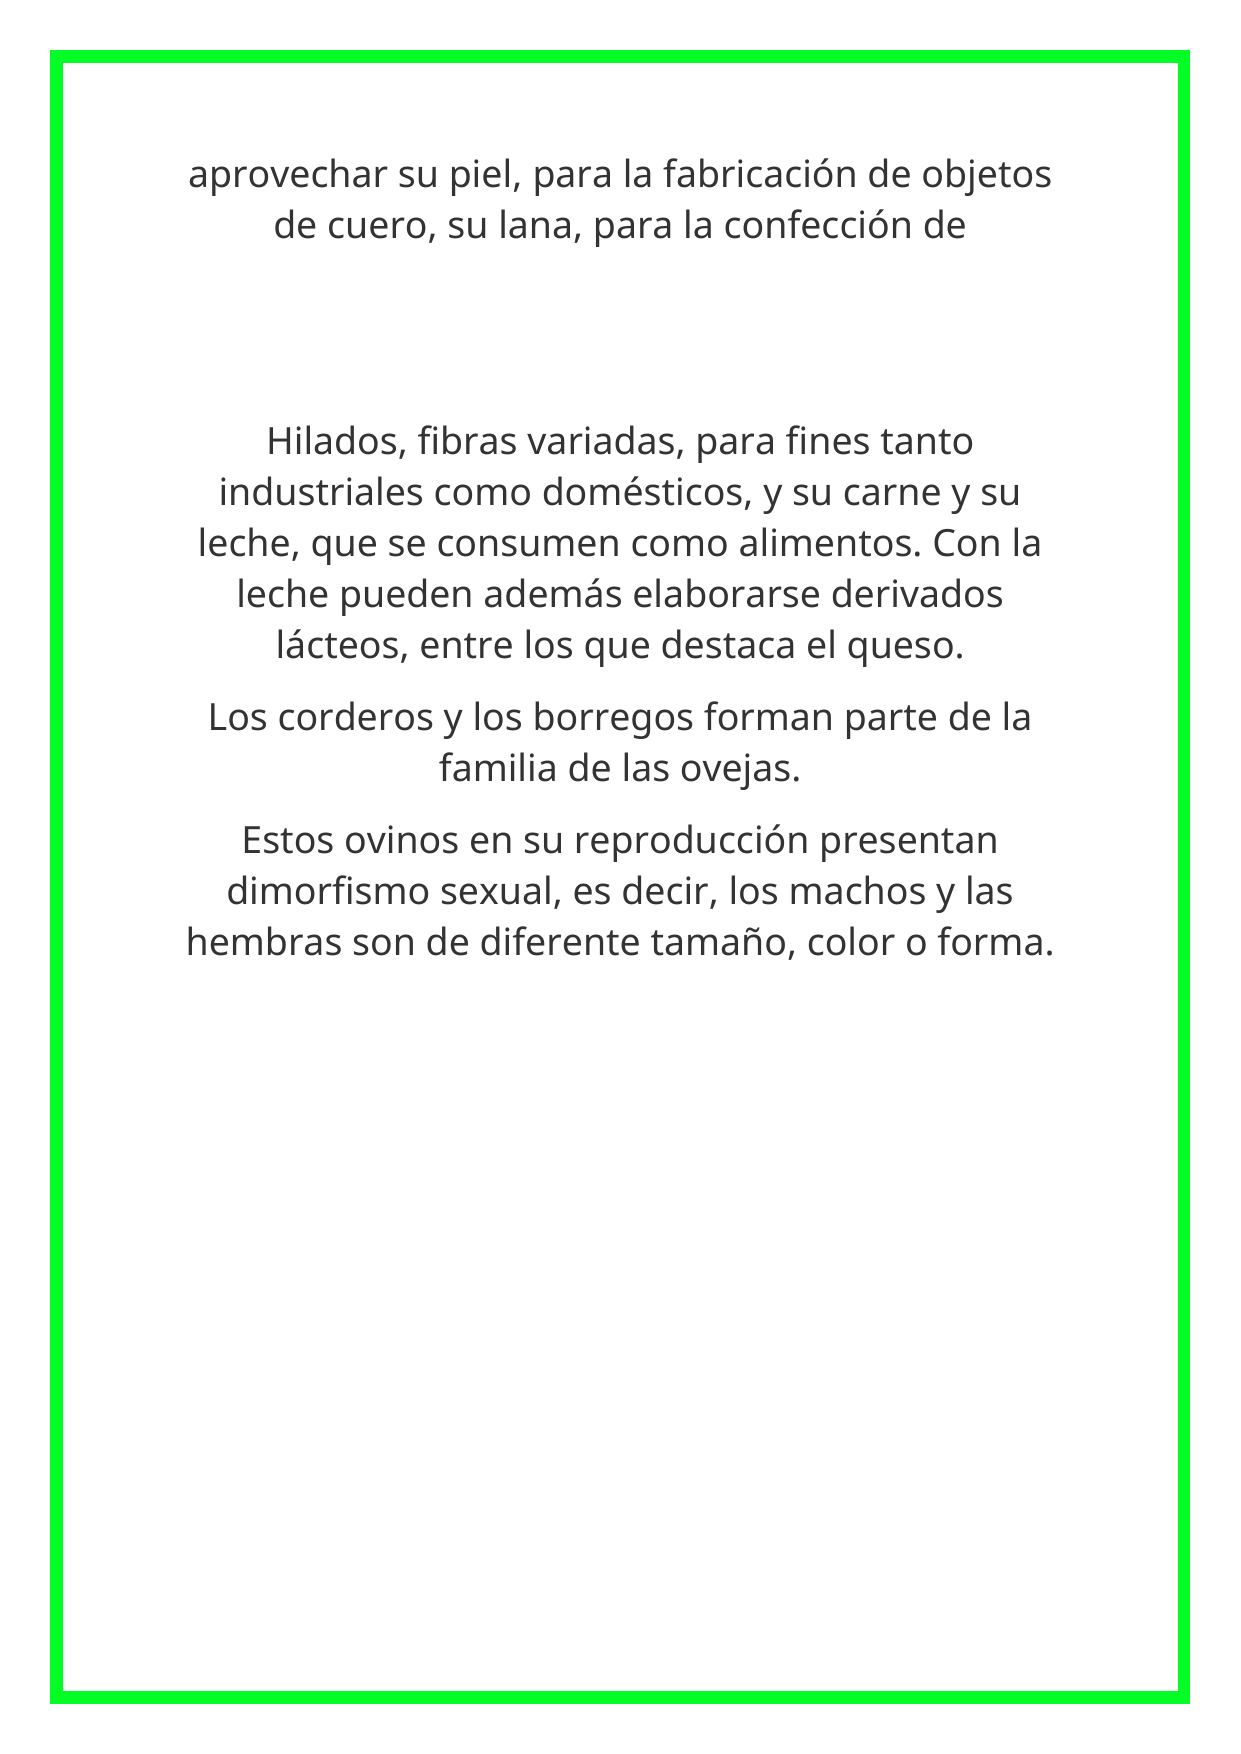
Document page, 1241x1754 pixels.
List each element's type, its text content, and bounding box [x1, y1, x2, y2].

text Hilados, fibras variadas, para fines tanto industriales como domésticos, y su carne y su leche, que se consumen como alimentos. Con la leche pueden además elaborarse derivados lácteos, entre los que destaca el queso. [177, 414, 1063, 669]
text aprovechar su piel, para la fabricación de objetos de cuero, su lana, para la confección de [177, 148, 1063, 250]
text Estos ovinos en su reproducción presentan dimorfismo sexual, es decir, los machos y las hembras son de diferente tamaño, color o forma. [177, 813, 1063, 966]
text Los corderos y los borregos forman parte de la familia de las ovejas. [177, 690, 1063, 792]
